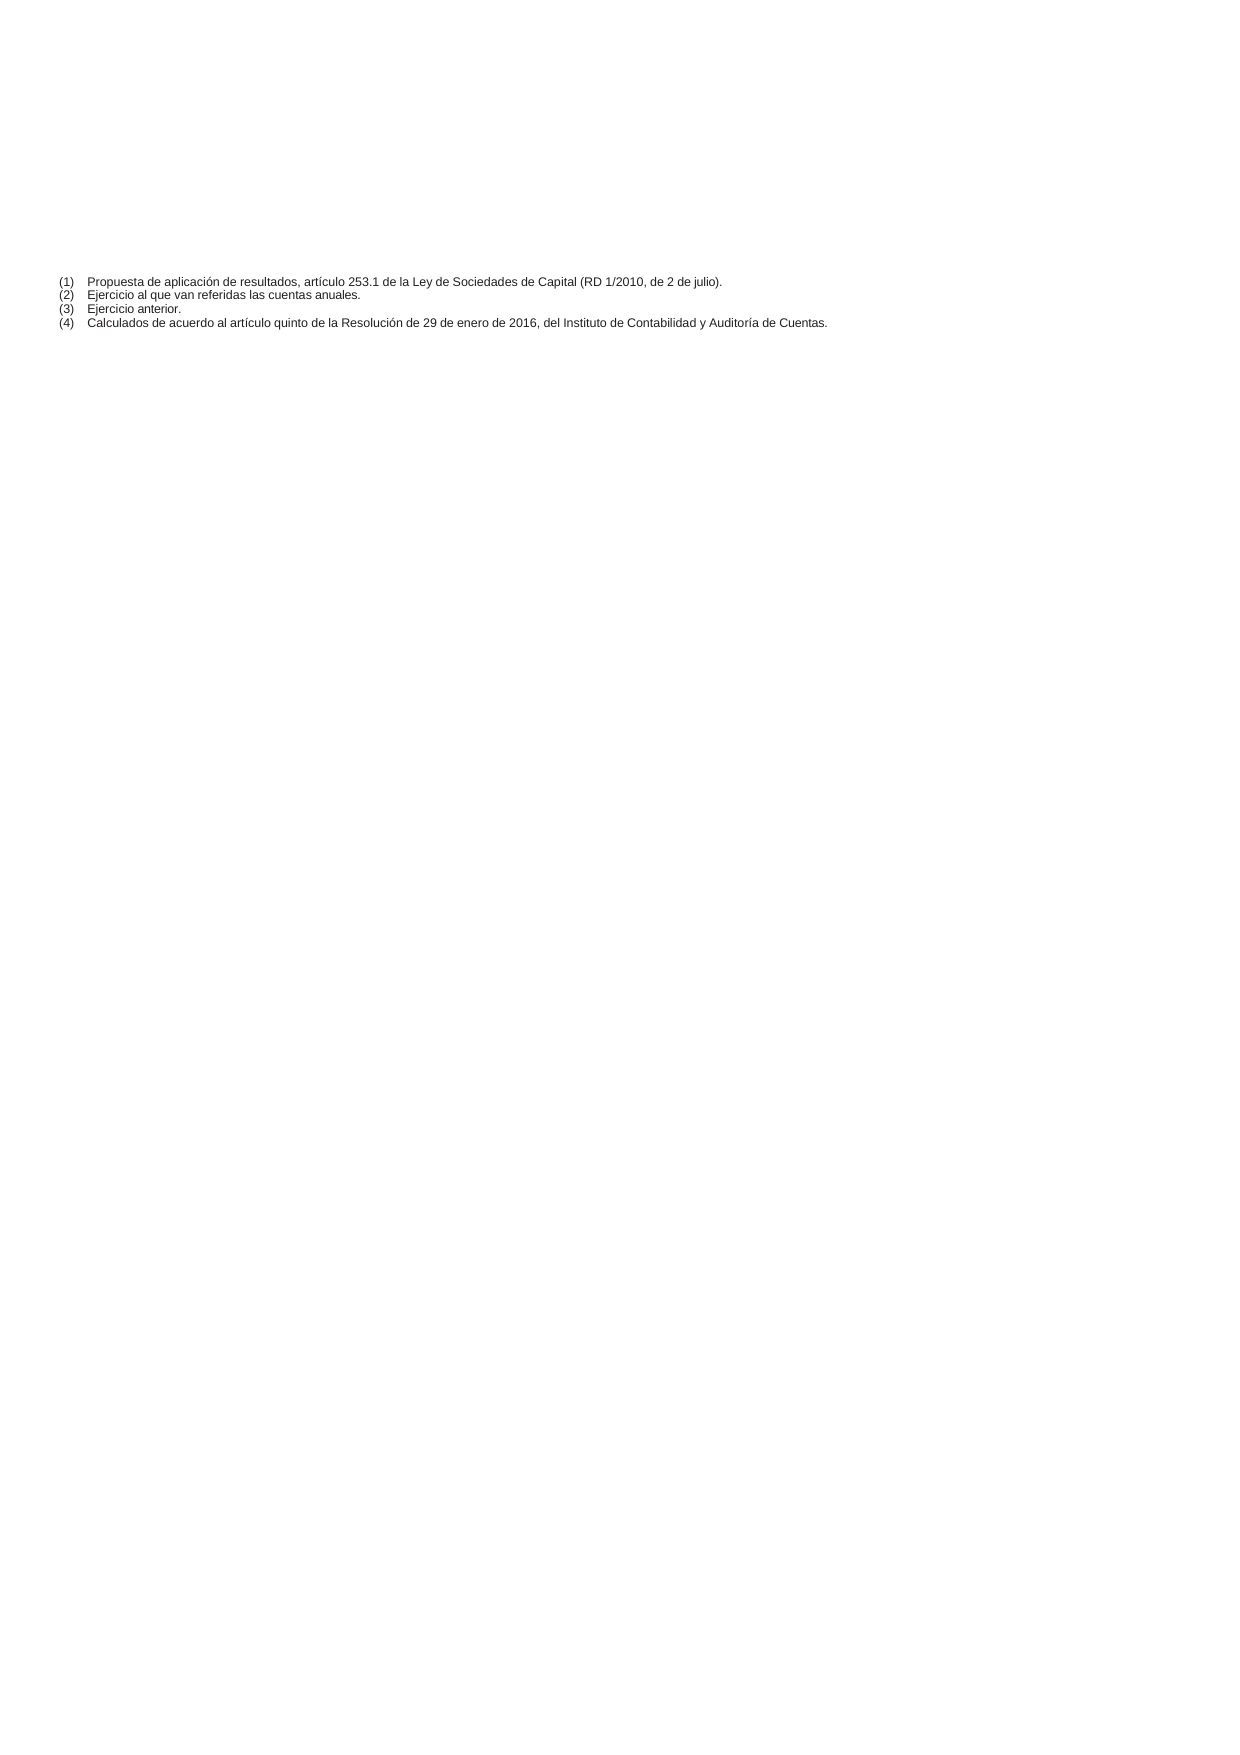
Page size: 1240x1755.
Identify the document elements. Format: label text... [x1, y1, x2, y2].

list Ejercicio anterior. [59, 302, 1017, 316]
list Ejercicio al que van referidas las cuentas anuales. [59, 289, 1017, 302]
list Propuesta de aplicación de resultados, artículo 253.1 de la Ley de Sociedades de Capital (RD 1/2010, de 2 de julio). [59, 275, 1017, 289]
list Calculados de acuerdo al artículo quinto de la Resolución de 29 de enero de 2016, del Instituto de Contabilidad y Auditoría de Cuentas. [59, 316, 1017, 330]
